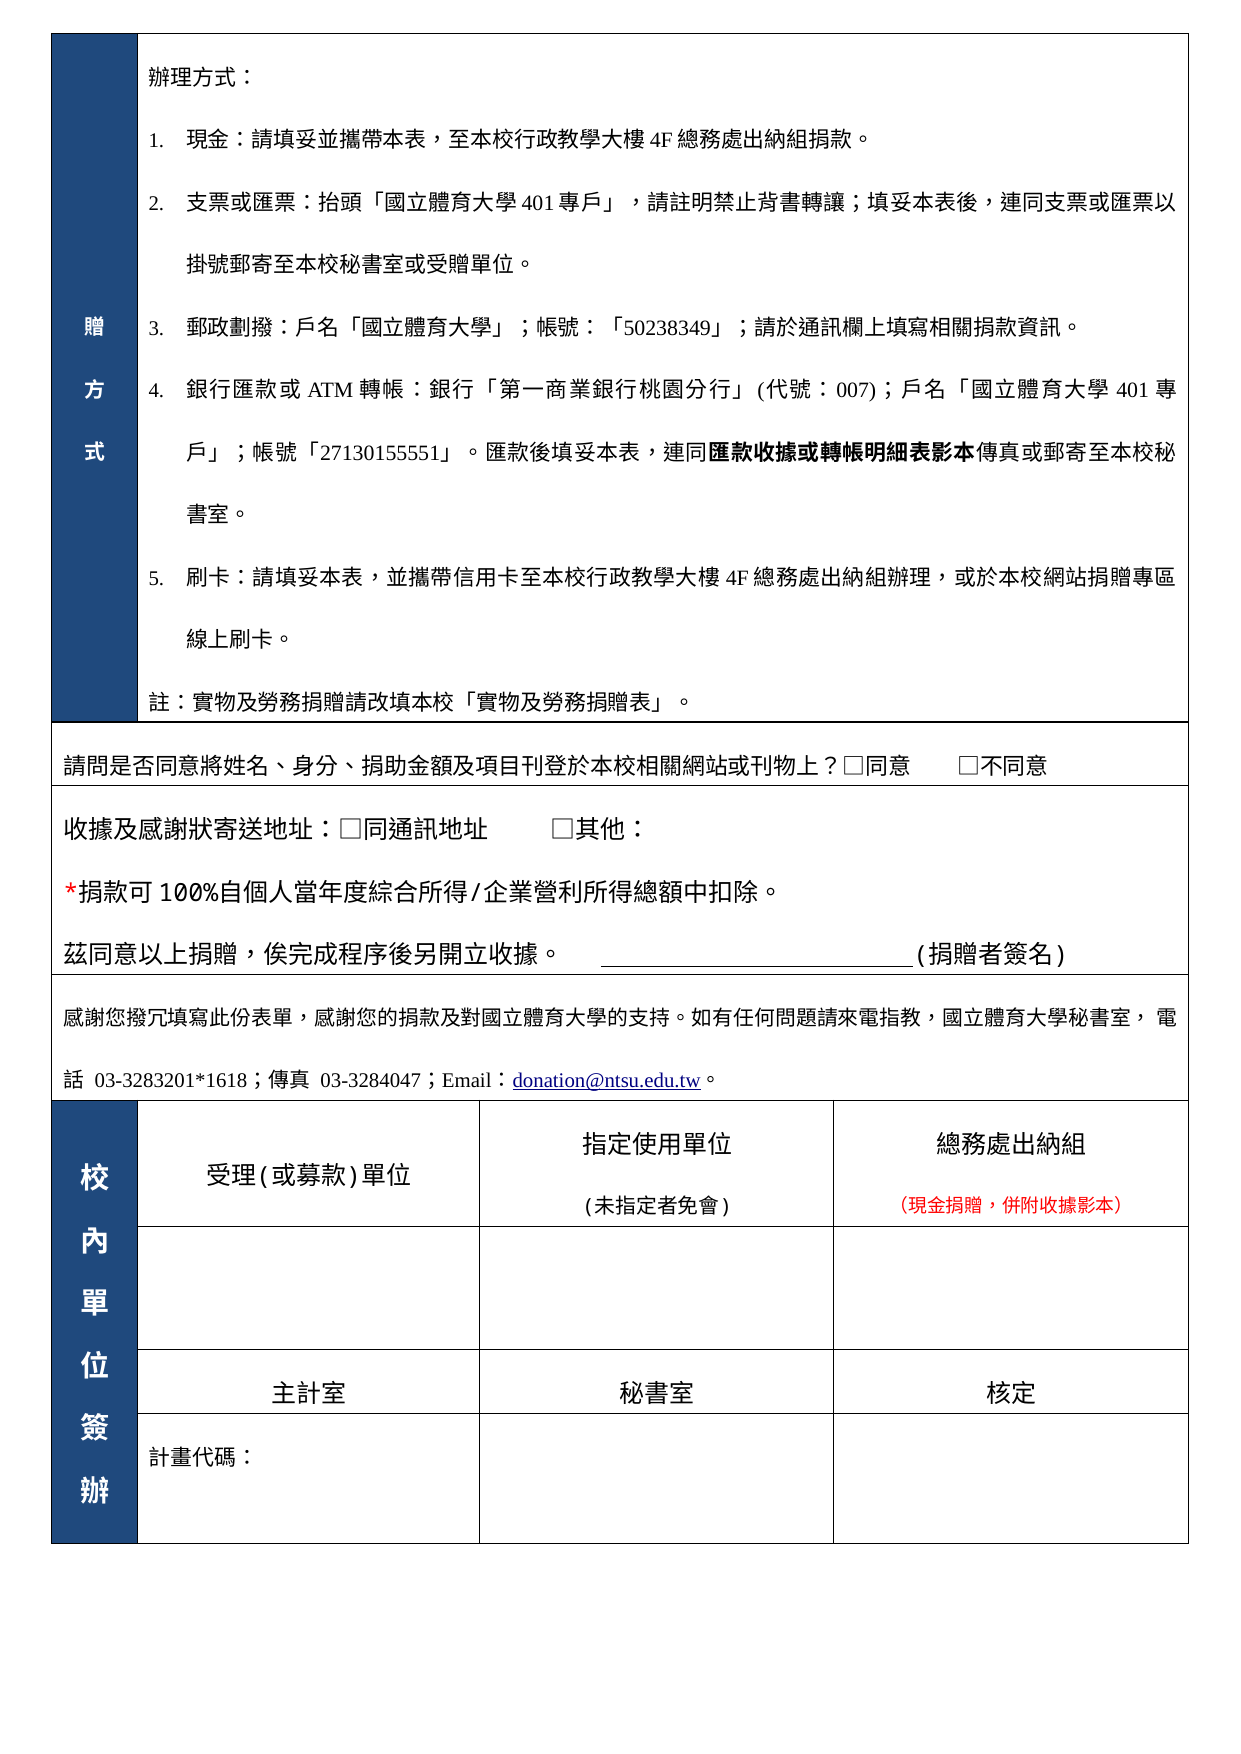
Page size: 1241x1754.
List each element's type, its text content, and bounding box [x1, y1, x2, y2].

table_cell 校內單位簽辦 [52, 1101, 137, 1543]
table_cell 計畫代碼： [138, 1414, 479, 1543]
table_cell 指定使用單位 (未指定者免會) [480, 1101, 833, 1226]
table_cell 收據及感謝狀寄送地址：□同通訊地址 □其他： *捐款可100%自個人當年度綜合所得/企業營利所得總額中扣除。 茲同意以上捐贈，俟完成程序後另開立收據。 (捐贈者簽名) [52, 786, 1188, 973]
table_cell [138, 1227, 479, 1349]
table_cell 秘書室 [480, 1350, 833, 1413]
table_cell 主計室 [138, 1350, 479, 1413]
table_cell [834, 1227, 1188, 1349]
table_cell [834, 1414, 1188, 1543]
table_cell 受理(或募款)單位 [138, 1101, 479, 1226]
table_cell 核定 [834, 1350, 1188, 1413]
table_cell 辦理方式： 現金：請填妥並攜帶本表，至本校行政教學大樓4F總務處出納組捐款。 支票或匯票：抬頭「國立體育大學401專戶」，請註明禁止背書轉讓；填妥本表後，連同支票或匯票以掛號郵寄至本校秘書室或受贈單位。 郵政劃撥：戶名「國立體育大學」；帳號：「50238349」；請於通訊欄上填寫相關捐款資訊。 銀行匯款或ATM轉帳：銀行「第一商業銀行桃園分行」(代號：007)；戶名「國立體育大學401專戶」；帳號「27130155551」。匯款後填妥本表，連同匯款收據或轉帳明細表影本傳真或郵寄至本校秘書室。 刷卡：請填妥本表，並攜帶信用卡至本校行政教學大樓4F總務處出納組辦理，或於本校網站捐贈專區線上刷卡。 註：實物及勞務捐贈請改填本校「實物及勞務捐贈表」。 [138, 34, 1188, 721]
table_cell [480, 1227, 833, 1349]
table_cell 請問是否同意將姓名、身分、捐助金額及項目刊登於本校相關網站或刊物上？□同意 □不同意 [52, 723, 1188, 785]
table_cell 感謝您撥冗填寫此份表單，感謝您的捐款及對國立體育大學的支持。如有任何問題請來電指教，國立體育大學秘書室，電話 03-3283201*1618；傳真 03-3284047；Email：donation@ntsu.edu.tw。 [52, 975, 1188, 1099]
table_cell 贈方式 [52, 34, 137, 721]
table_cell [480, 1414, 833, 1543]
table_cell 總務處出納組 （現金捐贈，併附收據影本） [834, 1101, 1188, 1226]
